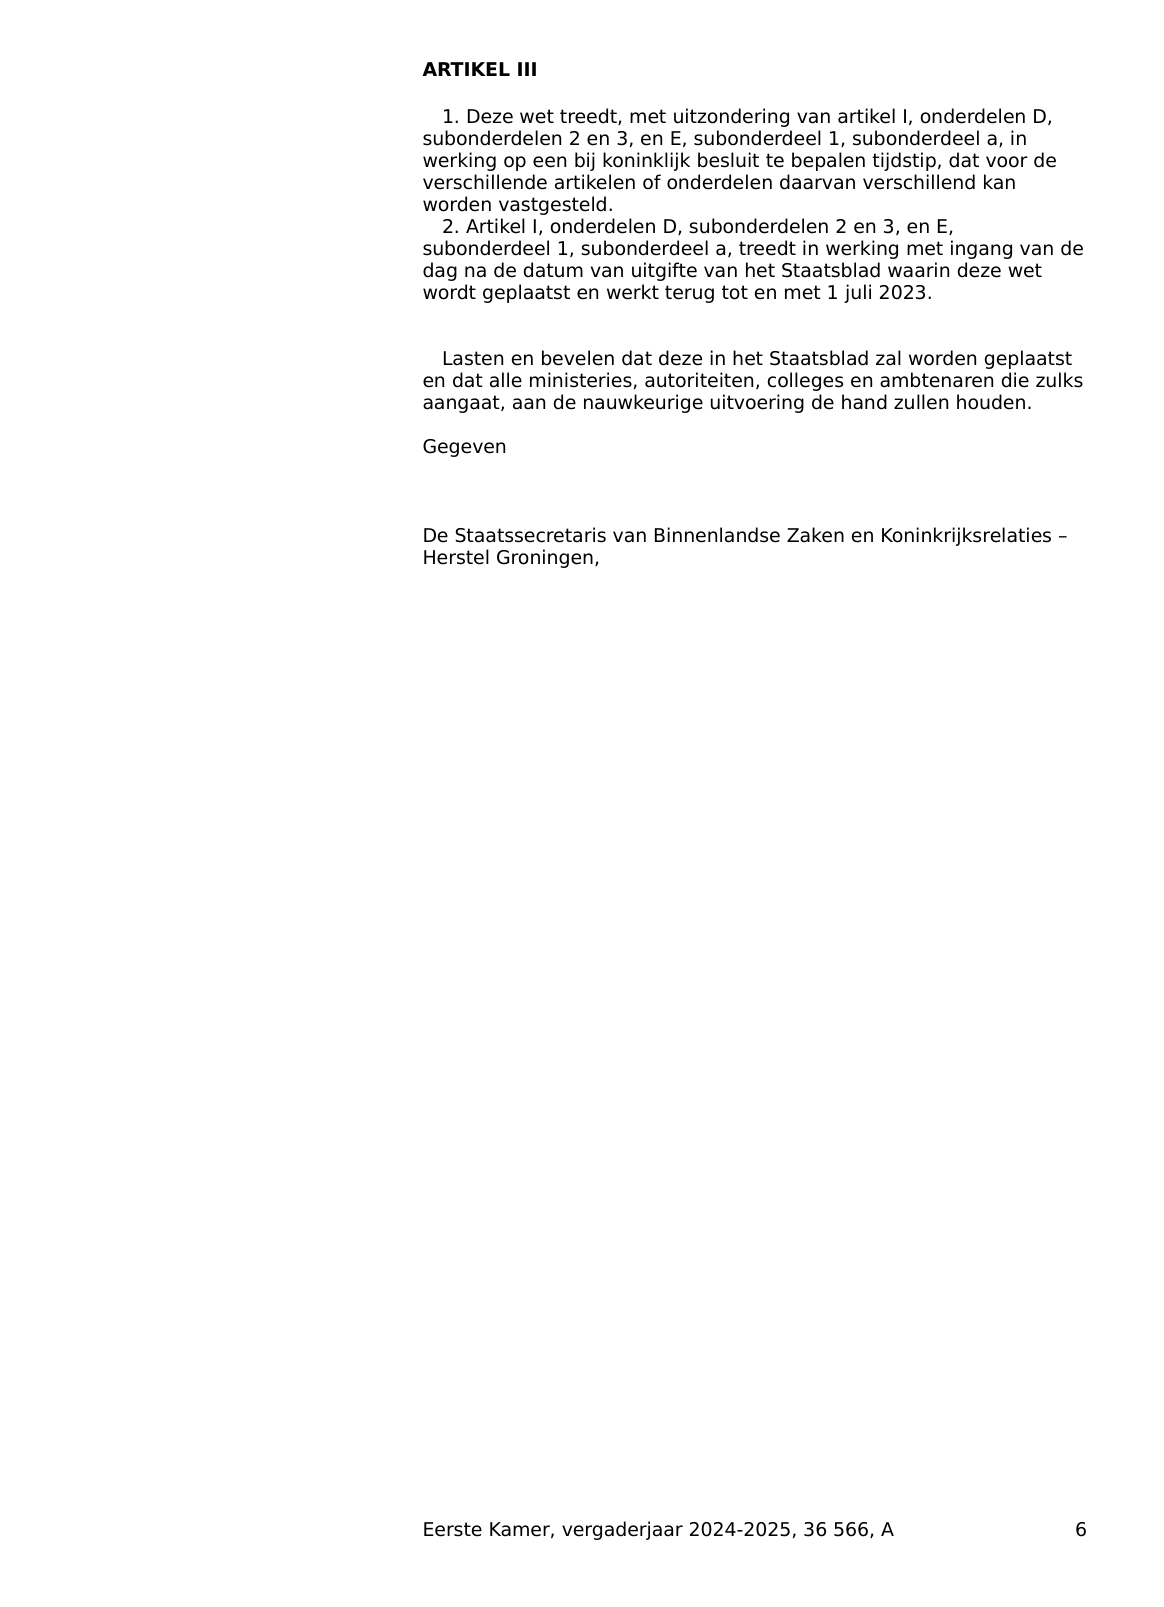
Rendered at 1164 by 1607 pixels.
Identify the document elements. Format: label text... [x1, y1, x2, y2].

text 2. Artikel I, onderdelen D, subonderdelen 2 en 3, en E, subonderdeel 1, subonderdeel a, treedt in werking met ingang van de dag na de datum van uitgifte van het Staatsblad waarin deze wet wordt geplaatst en werkt terug tot en met 1 juli 2023. [422, 216, 1087, 304]
subtitle ARTIKEL III [422, 59, 1087, 81]
text De Staatssecretaris van Binnenlandse Zaken en Koninkrijksrelaties – Herstel Groningen, [422, 525, 1087, 569]
text 1. Deze wet treedt, met uitzondering van artikel I, onderdelen D, subonderdelen 2 en 3, en E, subonderdeel 1, subonderdeel a, in werking op een bij koninklijk besluit te bepalen tijdstip, dat voor de verschillende artikelen of onderdelen daarvan verschillend kan worden vastgesteld. [422, 106, 1087, 216]
text Lasten en bevelen dat deze in het Staatsblad zal worden geplaatst en dat alle ministeries, autoriteiten, colleges en ambtenaren die zulks aangaat, aan de nauwkeurige uitvoering de hand zullen houden. [422, 348, 1087, 414]
text Gegeven [422, 436, 1087, 458]
